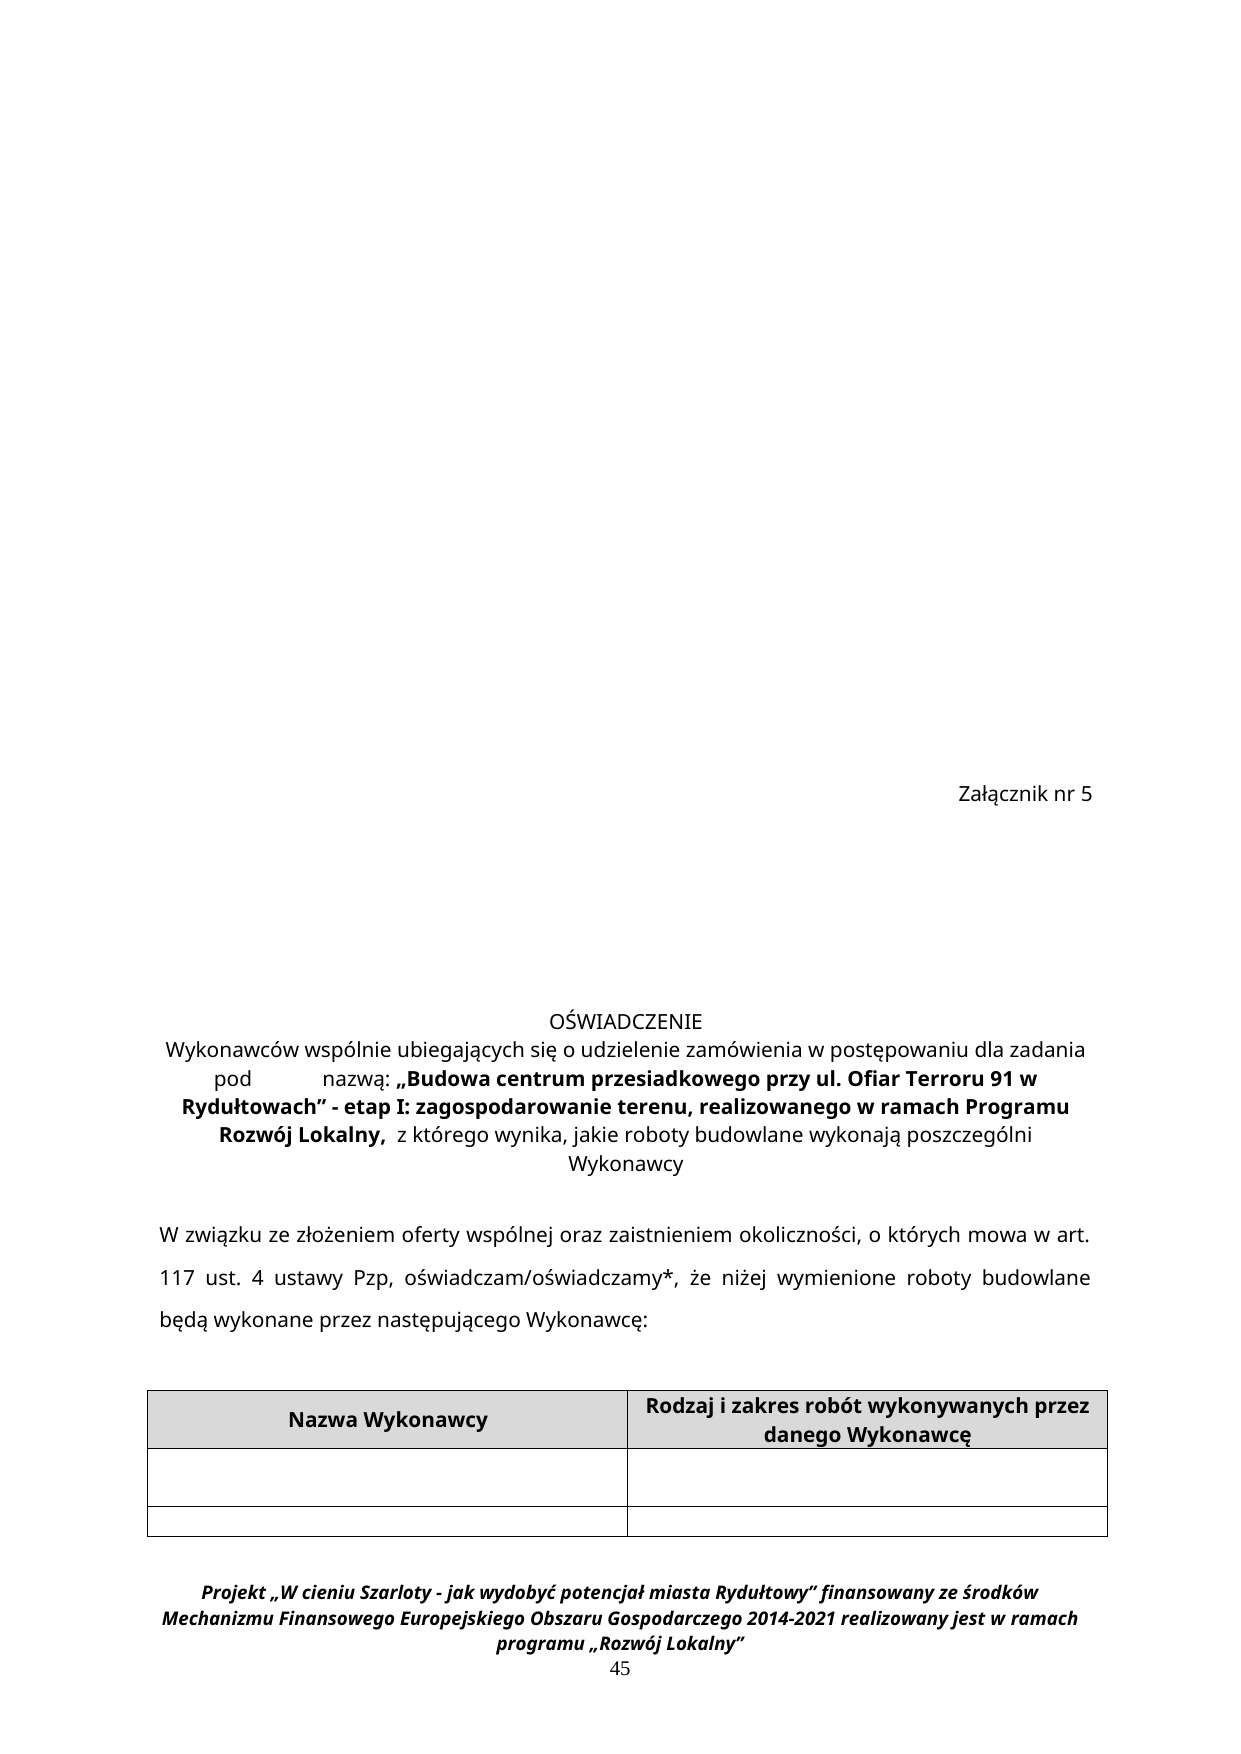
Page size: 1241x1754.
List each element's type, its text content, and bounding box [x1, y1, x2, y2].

text Załącznik nr 5 [159, 779, 1092, 808]
table_cell [148, 1449, 627, 1506]
table_cell [628, 1507, 1107, 1536]
table_header Nazwa Wykonawcy [148, 1391, 627, 1448]
text W związku ze złożeniem oferty wspólnej oraz zaistnieniem okoliczności, o których mowa w art. 117 ust. 4 ustawy Pzp, oświadczam/oświadczamy*, że niżej wymienione roboty budowlane będą wykonane przez następującego Wykonawcę: [159, 1220, 1092, 1334]
table_header Rodzaj i zakres robót wykonywanych przez danego Wykonawcę [628, 1391, 1107, 1448]
table_cell [628, 1449, 1107, 1506]
text OŚWIADCZENIE [159, 1007, 1092, 1035]
text Wykonawców wspólnie ubiegających się o udzielenie zamówienia w postępowaniu dla zadania pod nazwą: „Budowa centrum przesiadkowego przy ul. Ofiar Terroru 91 w Rydułtowach” - etap I: zagospodarowanie terenu, realizowanego w ramach Programu Rozwój Lokalny, z którego wynika, jakie roboty budowlane wykonają poszczególni Wykonawcy [159, 1035, 1092, 1177]
table_cell [148, 1507, 627, 1536]
